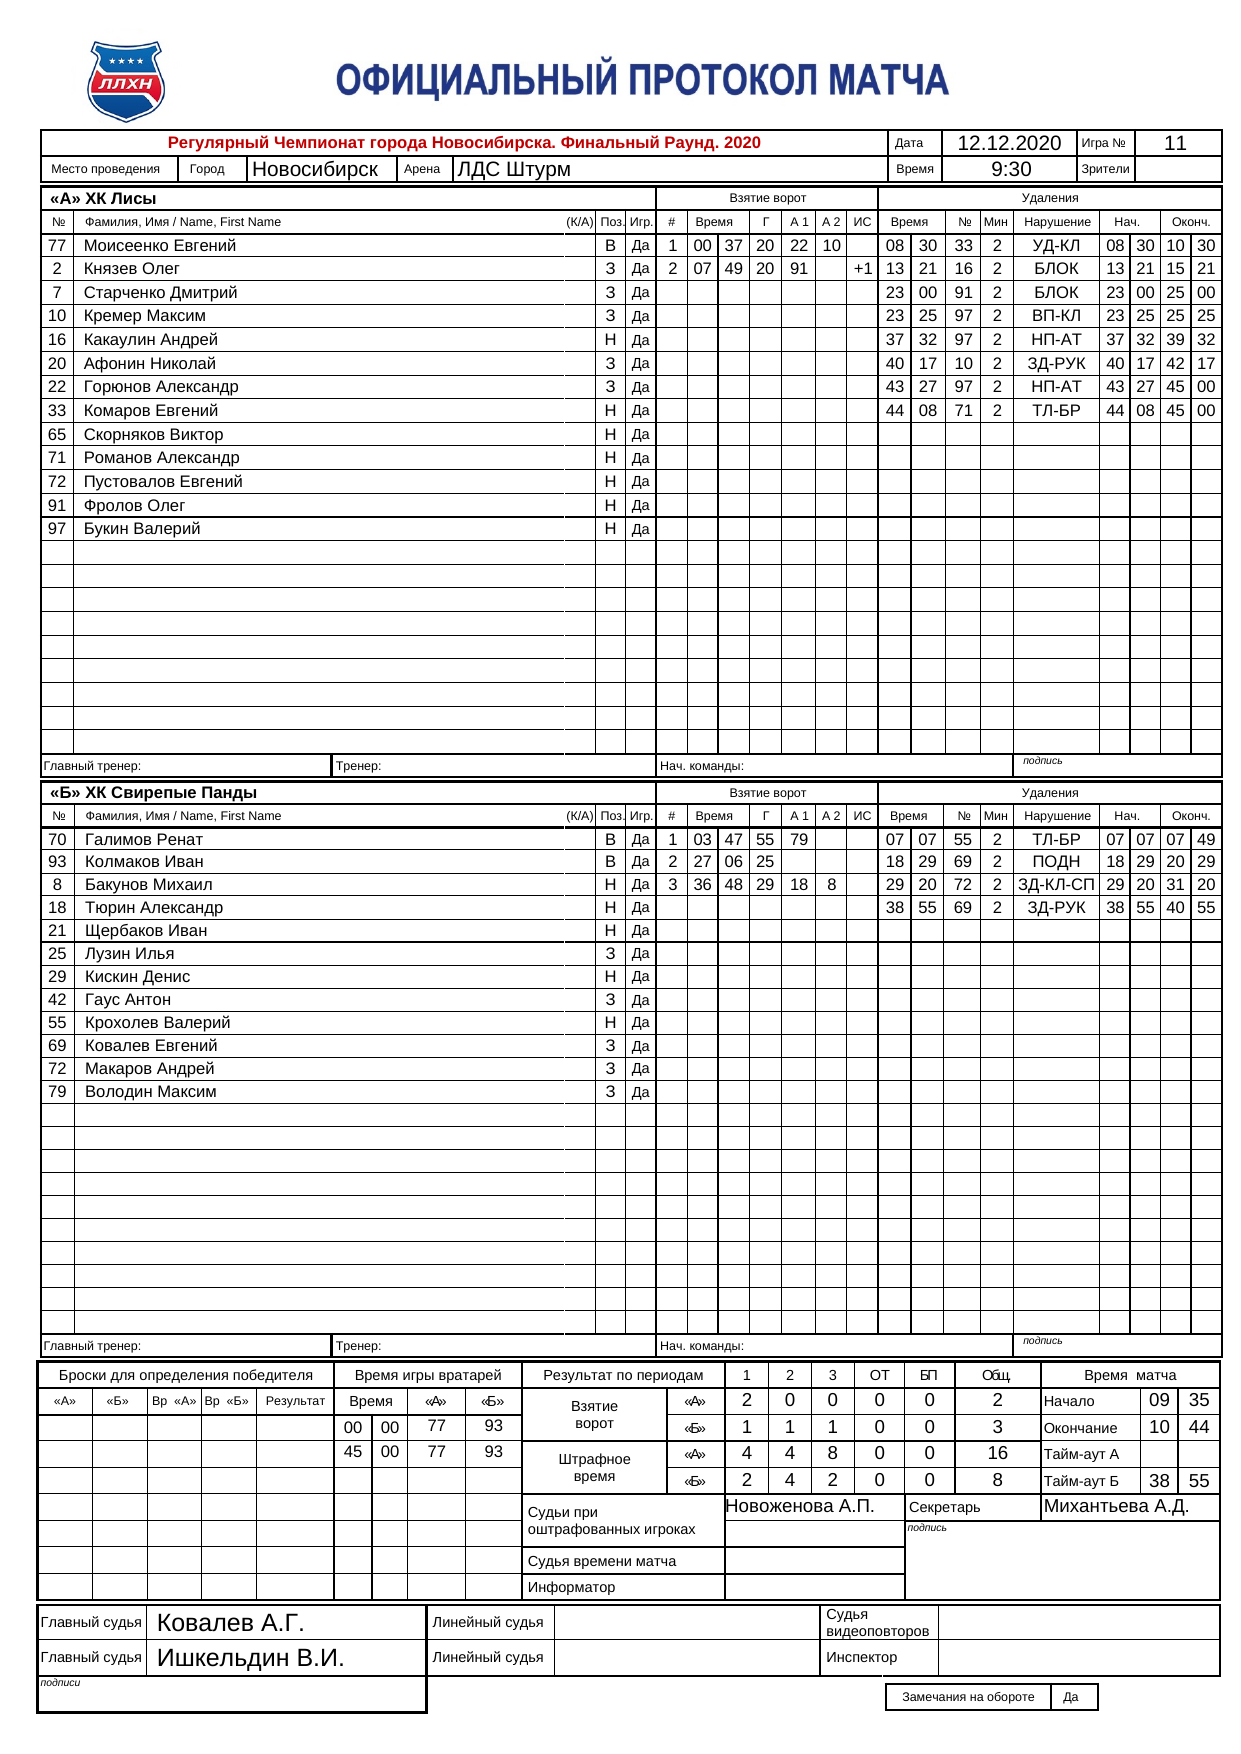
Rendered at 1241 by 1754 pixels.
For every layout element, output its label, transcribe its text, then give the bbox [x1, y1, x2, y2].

table_cell [688, 1150, 717, 1172]
table_cell ИС [847, 805, 877, 826]
table_cell [688, 1242, 717, 1264]
table_cell [782, 1196, 815, 1218]
table_cell 33 [946, 235, 980, 256]
table_cell [1014, 518, 1099, 540]
table_cell ТЛ-БР [1014, 399, 1099, 422]
table_cell 39 [1161, 328, 1190, 351]
table_cell [657, 305, 687, 327]
table_cell [1161, 1173, 1190, 1195]
table_cell [782, 1288, 815, 1310]
table_cell Игр. [626, 805, 655, 826]
table_cell [1131, 1081, 1160, 1103]
table_cell Зрители [1078, 157, 1134, 181]
table_cell А 1 [782, 211, 815, 233]
table_header Дата [889, 131, 941, 155]
table_cell 1 [726, 1415, 768, 1440]
table_cell Н [596, 920, 625, 941]
table_cell 2 [657, 257, 687, 280]
table_cell [1161, 565, 1190, 587]
table_cell [847, 730, 877, 753]
table_cell [879, 565, 910, 587]
table_cell [750, 920, 781, 941]
table_cell [657, 659, 687, 682]
table_cell Н [596, 470, 625, 493]
table_cell [1192, 1311, 1221, 1333]
table_cell З [596, 376, 625, 398]
table_cell [847, 423, 877, 445]
table_cell [1014, 588, 1099, 611]
table_cell [1161, 989, 1190, 1011]
table_cell Главный судья [39, 1640, 146, 1675]
table_cell [816, 423, 846, 445]
table_cell [1014, 707, 1099, 729]
table_cell 08 [1100, 235, 1129, 256]
table_cell [847, 1219, 877, 1241]
table_cell [1192, 659, 1221, 682]
table_cell [750, 1104, 781, 1126]
table_cell [42, 707, 73, 729]
table_cell [782, 305, 815, 327]
table_cell [596, 1219, 625, 1241]
table_cell [981, 470, 1013, 493]
table_cell 00 [373, 1416, 407, 1440]
table_cell [816, 1081, 846, 1103]
table_cell 30 [1131, 235, 1160, 256]
table_cell [816, 328, 846, 351]
table_cell [750, 281, 781, 303]
table_cell 44 [1179, 1415, 1219, 1440]
table_cell [1014, 966, 1099, 987]
table_cell [750, 541, 781, 564]
table_cell 13 [1100, 257, 1129, 280]
table_cell [847, 874, 877, 895]
table_cell [257, 1521, 333, 1546]
table_cell 77 [408, 1416, 465, 1440]
table_cell [944, 1242, 980, 1264]
table_cell 69 [42, 1035, 74, 1057]
table_cell [408, 1574, 465, 1599]
table_cell [1100, 1081, 1129, 1103]
table_cell [1192, 612, 1221, 634]
table_cell [1100, 989, 1129, 1011]
table_cell [1131, 1012, 1160, 1033]
table_cell Моисеенко Евгений [74, 235, 564, 256]
table_cell Да [626, 399, 655, 422]
table_header Игра № [1078, 131, 1134, 155]
table_cell 20 [1192, 874, 1221, 895]
table_cell [1100, 1173, 1129, 1195]
table_cell [879, 446, 910, 469]
table_cell [944, 1288, 980, 1310]
table_cell ВП-КЛ [1014, 305, 1099, 327]
table_cell 2 [981, 874, 1013, 895]
table_cell Да [626, 943, 655, 964]
table_cell [1100, 446, 1129, 469]
table_cell 72 [42, 470, 73, 493]
table_cell [657, 1311, 687, 1333]
table_cell [816, 1035, 846, 1057]
table_cell [1014, 1058, 1099, 1079]
table_cell [782, 850, 815, 872]
table_cell [750, 376, 781, 398]
table_cell [847, 1311, 877, 1333]
table_cell 2 [812, 1468, 854, 1493]
table_cell Нач. [1100, 805, 1160, 826]
table_cell [75, 1219, 564, 1241]
table_cell Поз. [596, 211, 625, 233]
table_cell [1014, 1242, 1099, 1264]
table_cell Какаулин Андрей [74, 328, 564, 351]
table_cell [202, 1441, 256, 1467]
table_cell [981, 1012, 1013, 1033]
table_cell [946, 518, 980, 540]
table_cell [981, 920, 1013, 941]
table_cell [719, 1150, 749, 1172]
table_cell 1 [657, 829, 687, 849]
table_cell 37 [879, 328, 910, 351]
table_cell [847, 235, 877, 256]
table_cell [75, 1311, 564, 1333]
table_cell 97 [946, 328, 980, 351]
table_cell 91 [946, 281, 980, 303]
table_cell [981, 565, 1013, 587]
table_cell подпись [1014, 755, 1221, 776]
table_cell [912, 541, 945, 564]
table_cell [93, 1441, 147, 1467]
table_cell [1161, 518, 1190, 540]
table_cell 2 [42, 257, 73, 280]
table_cell [1161, 1104, 1190, 1126]
table_cell 77 [408, 1441, 465, 1467]
table_cell (К/А) [565, 805, 595, 826]
table_cell [750, 1219, 781, 1241]
table_cell [750, 1265, 781, 1287]
table_cell [750, 305, 781, 327]
table_cell [688, 636, 717, 658]
table_cell [1192, 470, 1221, 493]
table_cell Время [688, 805, 749, 826]
table_cell [688, 659, 717, 682]
table_cell [335, 1547, 371, 1573]
table_cell 9:30 [943, 157, 1076, 181]
table_cell 43 [1100, 376, 1129, 398]
table_cell [726, 1521, 904, 1546]
table_cell [719, 683, 749, 706]
table_cell [750, 730, 781, 753]
table_cell [1131, 1127, 1160, 1149]
table_cell [626, 1265, 655, 1287]
table_cell [75, 1242, 564, 1264]
table_cell [565, 352, 595, 374]
table_cell Фамилия, Имя / Name, First Name [75, 805, 565, 826]
table_cell 16 [956, 1442, 1040, 1467]
table_cell [657, 565, 687, 587]
table_cell [257, 1547, 333, 1573]
table_cell 2 [981, 235, 1013, 256]
table_cell [912, 1035, 943, 1057]
table_cell Да [626, 1035, 655, 1057]
table_cell [202, 1468, 256, 1493]
table_cell 0 [855, 1389, 904, 1413]
table_cell [565, 1104, 595, 1126]
table_cell 36 [688, 874, 717, 895]
table_cell [912, 1219, 943, 1241]
table_cell [879, 659, 910, 682]
table_cell Да [626, 328, 655, 351]
table_cell [912, 1196, 943, 1218]
table_cell [847, 1081, 877, 1103]
table_cell Время [879, 211, 945, 233]
table_cell [816, 588, 846, 611]
table_cell Да [626, 352, 655, 374]
table_header 2 [769, 1363, 811, 1387]
table_cell [657, 399, 687, 422]
table_cell Новоженова А.П. [726, 1495, 904, 1520]
table_cell [657, 1288, 687, 1310]
table_cell [1161, 943, 1190, 964]
table_cell «Б» [93, 1389, 147, 1413]
table_cell [688, 1127, 717, 1149]
table_cell 55 [42, 1012, 74, 1033]
table_cell 79 [42, 1081, 74, 1103]
table_cell [657, 1035, 687, 1057]
table_cell [782, 896, 815, 918]
table_cell [1192, 1012, 1221, 1033]
table_cell Да [626, 423, 655, 445]
table_cell [565, 612, 595, 634]
table_cell 91 [782, 257, 815, 280]
table_cell Романов Александр [74, 446, 564, 469]
table_cell # [657, 805, 687, 826]
table_cell [912, 565, 945, 587]
table_cell [847, 518, 877, 540]
table_cell Оконч. [1161, 805, 1221, 826]
table_cell [1014, 989, 1099, 1011]
table_cell [816, 281, 846, 303]
table_cell [148, 1521, 201, 1546]
table_cell Г [750, 805, 781, 826]
table_cell 65 [42, 423, 73, 445]
table_cell [782, 1311, 815, 1333]
table_cell 32 [1131, 328, 1160, 351]
table_cell 2 [956, 1389, 1040, 1413]
table_cell 2 [981, 399, 1013, 422]
table_cell А 2 [816, 211, 846, 233]
table_cell [719, 1265, 749, 1287]
table_cell [1100, 588, 1129, 611]
table_cell 18 [42, 896, 74, 918]
table_cell [1100, 730, 1129, 753]
table_cell [1161, 1219, 1190, 1241]
table_cell 08 [912, 399, 945, 422]
table_cell [912, 518, 945, 540]
table_cell [816, 257, 846, 280]
table_cell [816, 1242, 846, 1264]
table_cell [1014, 1012, 1099, 1033]
table_cell [750, 470, 781, 493]
table_cell Линейный судья [428, 1606, 554, 1639]
table_cell Тренер: [333, 755, 655, 776]
table_cell Ковалев Евгений [75, 1035, 564, 1057]
table_cell В [596, 235, 625, 256]
table_cell [1136, 157, 1221, 181]
table_cell 8 [956, 1468, 1040, 1493]
table_cell [981, 989, 1013, 1011]
table_cell 49 [719, 257, 749, 280]
table_cell [1014, 494, 1099, 516]
table_cell [657, 683, 687, 706]
table_cell [565, 896, 595, 918]
table_cell 18 [782, 874, 815, 895]
table_cell [373, 1468, 407, 1493]
table_cell [944, 989, 980, 1011]
table_cell [1100, 612, 1129, 634]
table_header Да [1052, 1685, 1097, 1709]
table_cell Н [596, 446, 625, 469]
table_cell [981, 612, 1013, 634]
table_cell [1161, 1127, 1190, 1149]
table_cell 29 [912, 850, 943, 872]
table_cell [981, 730, 1013, 753]
table_cell [626, 1311, 655, 1333]
table_cell 21 [1131, 257, 1160, 280]
table_cell [816, 494, 846, 516]
table_cell [688, 352, 717, 374]
table_cell Судья видеоповторов [821, 1606, 938, 1639]
table_cell [944, 1196, 980, 1218]
table_cell [944, 1012, 980, 1033]
table_cell [202, 1574, 256, 1599]
table_cell [782, 989, 815, 1011]
table_cell [626, 707, 655, 729]
table_cell 00 [1192, 281, 1221, 303]
table_cell [879, 636, 910, 658]
table_cell 00 [912, 281, 945, 303]
table_cell [946, 707, 980, 729]
table_cell [1161, 1196, 1190, 1218]
table_cell [688, 1173, 717, 1195]
table_cell [257, 1441, 333, 1467]
table_cell [1100, 920, 1129, 941]
table_cell [719, 612, 749, 634]
table_cell [719, 305, 749, 327]
table_cell [1100, 659, 1129, 682]
table_cell Время [879, 805, 943, 826]
table_cell [719, 565, 749, 587]
table_cell [626, 588, 655, 611]
table_cell 32 [1192, 328, 1221, 351]
table_cell [657, 541, 687, 564]
table_cell [782, 1242, 815, 1264]
table_cell [847, 659, 877, 682]
table_cell Главный тренер: [42, 1335, 330, 1356]
table_cell 17 [1192, 352, 1221, 374]
table_cell [719, 1173, 749, 1195]
table_cell [42, 1219, 74, 1241]
table_cell [1192, 1265, 1221, 1287]
table_cell [1192, 1196, 1221, 1218]
table_cell [782, 636, 815, 658]
table_cell [750, 612, 781, 634]
table_cell [596, 730, 625, 753]
table_cell Князев Олег [74, 257, 564, 280]
table_cell 8 [812, 1442, 854, 1467]
table_cell [981, 943, 1013, 964]
table_cell [148, 1416, 201, 1440]
table_cell [148, 1494, 201, 1520]
table_cell [1100, 1219, 1129, 1241]
table_cell Инспектор [821, 1640, 938, 1675]
table_cell [42, 612, 73, 634]
table_cell 40 [1100, 352, 1129, 374]
table_cell [750, 1058, 781, 1079]
table_cell [1131, 1196, 1160, 1218]
table_cell (К/А) [565, 211, 595, 233]
table_cell 21 [912, 257, 945, 280]
table_cell Ишкельдин В.И. [147, 1640, 425, 1675]
table_cell [657, 328, 687, 351]
table_cell 38 [879, 896, 910, 918]
table_cell 00 [335, 1416, 371, 1440]
table_cell Фамилия, Имя / Name, First Name [74, 211, 565, 233]
table_cell [847, 850, 877, 872]
table_cell 55 [1192, 896, 1221, 918]
table_cell [912, 1288, 943, 1310]
table_cell [688, 943, 717, 964]
table_cell [596, 1104, 625, 1126]
table_cell [750, 1081, 781, 1103]
table_cell [816, 966, 846, 987]
table_cell ЗД-РУК [1014, 896, 1099, 918]
table_cell 2 [981, 352, 1013, 374]
table_cell 4 [769, 1468, 811, 1493]
table_cell [626, 612, 655, 634]
table_cell 21 [1192, 257, 1221, 280]
table_header 11 [1136, 131, 1221, 155]
table_cell [74, 636, 564, 658]
table_cell [657, 494, 687, 516]
table_cell [750, 1012, 781, 1033]
table_cell [944, 1150, 980, 1172]
table_cell [1014, 470, 1099, 493]
table_cell 23 [879, 281, 910, 303]
table_cell [847, 399, 877, 422]
table_cell 25 [42, 943, 74, 964]
table_cell [335, 1468, 371, 1493]
table_cell ТЛ-БР [1014, 829, 1099, 849]
table_cell Да [626, 829, 655, 849]
table_cell [981, 1081, 1013, 1103]
table_cell [42, 541, 73, 564]
table_cell [847, 352, 877, 374]
table_cell [688, 1196, 717, 1218]
table_cell [719, 636, 749, 658]
table_cell [626, 1173, 655, 1195]
table_cell ЛДС Штурм [454, 157, 887, 181]
table_cell 2 [981, 281, 1013, 303]
table_cell [626, 541, 655, 564]
table_cell [1014, 636, 1099, 658]
table_cell 07 [879, 829, 910, 849]
table_cell [39, 1441, 92, 1467]
table_cell 72 [42, 1058, 74, 1079]
table_cell [879, 683, 910, 706]
table_cell Место проведения [42, 157, 177, 181]
table_cell [879, 1288, 910, 1310]
table_cell [1192, 588, 1221, 611]
table_cell [565, 565, 595, 587]
table_cell Крохолев Валерий [75, 1012, 564, 1033]
table_cell 10 [1161, 235, 1190, 256]
table_cell [879, 1196, 910, 1218]
table_cell [1161, 683, 1190, 706]
table_cell подпись [1014, 1335, 1221, 1356]
table_cell [912, 446, 945, 469]
table_cell [565, 1288, 595, 1310]
table_cell [912, 943, 943, 964]
table_cell 0 [812, 1389, 854, 1413]
table_cell [912, 1311, 943, 1333]
table_cell [1161, 1242, 1190, 1264]
table_cell Н [596, 896, 625, 918]
table_cell [75, 1173, 564, 1195]
table_cell [912, 636, 945, 658]
table_cell [1161, 920, 1190, 941]
table_cell [1131, 730, 1160, 753]
table_cell [565, 446, 595, 469]
table_cell [565, 1058, 595, 1079]
table_cell [565, 423, 595, 445]
table_cell [750, 1196, 781, 1218]
table_cell [688, 423, 717, 445]
table_cell [373, 1574, 407, 1599]
table_cell [1100, 1058, 1129, 1079]
table_cell Да [626, 494, 655, 516]
table_cell [1014, 446, 1099, 469]
table_cell [1192, 1173, 1221, 1195]
table_cell [74, 659, 564, 682]
table_cell Да [626, 235, 655, 256]
table_cell [719, 1196, 749, 1218]
table_cell [944, 920, 980, 941]
table_cell 45 [335, 1441, 371, 1467]
table_cell [816, 446, 846, 469]
table_cell 0 [769, 1389, 811, 1413]
table_cell 16 [946, 257, 980, 280]
table_cell Да [626, 920, 655, 941]
table_cell [847, 328, 877, 351]
table_cell [1131, 612, 1160, 634]
table_cell [847, 920, 877, 941]
table_cell [719, 1081, 749, 1103]
table_cell [1100, 423, 1129, 445]
table_cell 1 [812, 1415, 854, 1440]
table_cell [1100, 966, 1129, 987]
table_cell [688, 328, 717, 351]
table_cell [466, 1574, 521, 1599]
table_cell [944, 1035, 980, 1057]
table_cell [816, 730, 846, 753]
table_cell [750, 1150, 781, 1172]
table_header 1 [726, 1363, 768, 1387]
table_cell [688, 1081, 717, 1103]
table_header Взятие ворот [657, 783, 877, 803]
table_cell [42, 1311, 74, 1333]
table_header 3 [812, 1363, 854, 1387]
table_cell [657, 1173, 687, 1195]
table_cell 97 [946, 305, 980, 327]
table_cell [1131, 541, 1160, 564]
table_cell 2 [981, 257, 1013, 280]
table_cell [626, 730, 655, 753]
table_cell [981, 1265, 1013, 1287]
table_cell [782, 943, 815, 964]
table_cell Н [596, 494, 625, 516]
table_cell [719, 1311, 749, 1333]
table_cell 20 [750, 235, 781, 256]
table_cell [257, 1574, 333, 1599]
table_cell 72 [944, 874, 980, 895]
table_cell В [596, 850, 625, 872]
table_cell [1131, 659, 1160, 682]
table_cell 20 [750, 257, 781, 280]
table_cell [750, 399, 781, 422]
table_cell Вр «А» [148, 1389, 201, 1413]
table_cell [719, 1012, 749, 1033]
table_cell Да [626, 257, 655, 280]
table_cell [657, 1058, 687, 1079]
table_cell Время [335, 1389, 407, 1413]
table_cell Афонин Николай [74, 352, 564, 374]
table_cell [939, 1606, 1219, 1639]
table_cell [565, 829, 595, 849]
table_cell [1014, 612, 1099, 634]
table_cell [1192, 920, 1221, 941]
table_cell [847, 1288, 877, 1310]
table_cell 17 [912, 352, 945, 374]
table_cell [565, 257, 595, 280]
table_cell Да [626, 874, 655, 895]
table_cell [847, 896, 877, 918]
table_cell [565, 1173, 595, 1195]
table_cell [981, 1288, 1013, 1310]
table_cell Н [596, 328, 625, 351]
table_cell 48 [719, 874, 749, 895]
table_cell 69 [944, 896, 980, 918]
table_cell [782, 399, 815, 422]
table_cell 45 [1161, 376, 1190, 398]
table_cell [879, 920, 910, 941]
table_cell [816, 565, 846, 587]
table_cell [879, 518, 910, 540]
table_cell 03 [688, 829, 717, 849]
table_cell № [42, 805, 74, 826]
table_cell [750, 423, 781, 445]
table_cell А 1 [782, 805, 815, 826]
table_cell Мин [981, 805, 1013, 826]
table_cell 7 [42, 281, 73, 303]
table_cell [782, 659, 815, 682]
table_cell 0 [905, 1389, 954, 1413]
table_cell [1099, 1682, 1220, 1711]
table_cell [719, 659, 749, 682]
table_cell [1014, 423, 1099, 445]
table_cell [981, 1150, 1013, 1172]
table_cell [719, 989, 749, 1011]
table_cell [847, 281, 877, 303]
table_cell [912, 659, 945, 682]
table_cell [879, 989, 910, 1011]
table_cell [596, 1127, 625, 1149]
table_cell [847, 1196, 877, 1218]
table_cell [1131, 1311, 1160, 1333]
table_cell [1161, 1035, 1190, 1057]
table_cell 00 [1192, 376, 1221, 398]
table_cell [879, 494, 910, 516]
table_cell 70 [42, 829, 74, 849]
table_cell А 2 [816, 805, 846, 826]
table_cell [816, 399, 846, 422]
table_cell [946, 446, 980, 469]
table_cell 25 [1161, 305, 1190, 327]
table_cell [782, 565, 815, 587]
table_cell 25 [750, 850, 781, 872]
table_cell 2 [657, 850, 687, 872]
table_cell [879, 1104, 910, 1126]
table_cell [782, 1265, 815, 1287]
table_cell НП-АТ [1014, 328, 1099, 351]
table_cell [74, 612, 564, 634]
table_cell [1100, 470, 1129, 493]
table_cell [42, 636, 73, 658]
table_cell [782, 683, 815, 706]
table_cell Время [889, 157, 941, 181]
table_header Удаления [879, 188, 1221, 209]
table_cell [74, 588, 564, 611]
table_cell [782, 966, 815, 987]
table_cell [1014, 541, 1099, 564]
table_cell [879, 1081, 910, 1103]
table_cell 77 [42, 235, 73, 256]
table_cell [816, 1104, 846, 1126]
table_cell [782, 1035, 815, 1057]
table_cell [879, 1242, 910, 1264]
table_cell [202, 1494, 256, 1520]
table_cell [912, 1242, 943, 1264]
table_cell 32 [912, 328, 945, 351]
table_cell [946, 423, 980, 445]
table_header Удаления [879, 783, 1221, 803]
table_cell [1192, 707, 1221, 729]
table_cell [688, 494, 717, 516]
table_cell 29 [42, 966, 74, 987]
table_cell [74, 683, 564, 706]
table_cell [1161, 1288, 1190, 1310]
table_cell З [596, 281, 625, 303]
table_cell 10 [1141, 1415, 1177, 1440]
table_cell [1161, 588, 1190, 611]
table_cell [688, 1311, 717, 1333]
table_cell [782, 376, 815, 398]
table_cell ПОДН [1014, 850, 1099, 872]
table_cell З [596, 1081, 625, 1103]
table_cell [1100, 518, 1129, 540]
table_cell [847, 1058, 877, 1079]
table_cell [688, 1012, 717, 1033]
table_cell [847, 588, 877, 611]
table_cell [816, 1058, 846, 1079]
table_cell № [946, 211, 980, 233]
table_cell [1192, 730, 1221, 753]
table_cell [466, 1521, 521, 1546]
table_cell [148, 1468, 201, 1493]
table_cell [1014, 1104, 1099, 1126]
table_cell [257, 1416, 333, 1440]
table_cell 55 [750, 829, 781, 849]
table_cell Горюнов Александр [74, 376, 564, 398]
table_cell [1161, 446, 1190, 469]
table_cell Нарушение [1014, 805, 1099, 826]
table_cell [596, 1196, 625, 1218]
table_cell [1100, 1104, 1129, 1126]
table_cell [782, 1219, 815, 1241]
table_cell [565, 470, 595, 493]
table_cell 25 [1192, 305, 1221, 327]
table_cell [847, 376, 877, 398]
table_cell [1100, 1265, 1129, 1287]
table_cell [688, 518, 717, 540]
table_cell [1192, 1104, 1221, 1126]
table_cell Секретарь [906, 1495, 1040, 1520]
table_cell [719, 966, 749, 987]
table_cell [75, 1288, 564, 1310]
table_cell [782, 541, 815, 564]
table_cell [657, 1150, 687, 1172]
table_cell [1161, 1150, 1190, 1172]
table_cell [688, 541, 717, 564]
table_cell 45 [1161, 399, 1190, 422]
table_cell [39, 1574, 92, 1599]
table_cell [750, 636, 781, 658]
table_cell [596, 588, 625, 611]
table_cell [912, 1104, 943, 1126]
table_cell Вр «Б» [202, 1389, 256, 1413]
table_cell 1 [769, 1415, 811, 1440]
table_cell [565, 943, 595, 964]
table_cell [816, 1196, 846, 1218]
table_cell Да [626, 896, 655, 918]
table_cell 37 [1100, 328, 1129, 351]
table_cell [981, 659, 1013, 682]
table_cell [847, 636, 877, 658]
table_cell «А» [668, 1389, 724, 1413]
table_cell [1014, 1081, 1099, 1103]
table_cell Штрафное время [523, 1442, 666, 1493]
table_cell [1131, 1035, 1160, 1057]
table_cell [782, 1173, 815, 1195]
table_cell 25 [1161, 281, 1190, 303]
table_cell [39, 1547, 92, 1573]
table_cell [816, 1288, 846, 1310]
table_cell [257, 1468, 333, 1493]
table_cell [912, 588, 945, 611]
table_cell [719, 541, 749, 564]
table_cell [657, 518, 687, 540]
table_cell [816, 1219, 846, 1241]
table_cell [1161, 966, 1190, 987]
table_header «А» ХК Лисы [42, 188, 655, 209]
table_cell [75, 1265, 564, 1287]
table_cell [75, 1196, 564, 1218]
table_cell [879, 1035, 910, 1057]
table_cell [1161, 1058, 1190, 1079]
table_cell 20 [1161, 850, 1190, 872]
table_cell [1192, 518, 1221, 540]
table_cell 79 [782, 829, 815, 849]
table_cell 2 [981, 328, 1013, 351]
table_cell [1014, 1265, 1099, 1287]
table_cell 97 [946, 376, 980, 398]
table_cell Окончание [1042, 1415, 1140, 1440]
table_cell 47 [719, 829, 749, 849]
table_cell [847, 829, 877, 849]
table_cell [719, 1127, 749, 1149]
table_cell [944, 1127, 980, 1149]
table_cell [657, 966, 687, 987]
table_cell [565, 1265, 595, 1287]
table_cell [981, 518, 1013, 540]
table_cell Судья времени матча [523, 1548, 724, 1573]
table_cell 23 [1100, 281, 1129, 303]
table_cell 07 [912, 829, 943, 849]
table_cell [912, 470, 945, 493]
table_cell [847, 541, 877, 564]
table_cell 3 [657, 874, 687, 895]
table_cell Тайм-аут А [1042, 1441, 1140, 1467]
table_cell Да [626, 518, 655, 540]
table_cell [750, 1242, 781, 1264]
table_cell [688, 588, 717, 611]
table_cell 44 [879, 399, 910, 422]
table_cell [1192, 1058, 1221, 1079]
table_cell Макаров Андрей [75, 1058, 564, 1079]
table_cell [879, 1058, 910, 1079]
table_cell # [657, 211, 687, 233]
table_header Результат по периодам [523, 1363, 724, 1387]
table_cell Начало [1042, 1389, 1140, 1413]
table_cell [1100, 1035, 1129, 1057]
table_cell [408, 1521, 465, 1546]
table_cell Главный тренер: [42, 755, 330, 776]
table_cell 22 [42, 376, 73, 398]
table_cell 93 [466, 1441, 521, 1467]
table_cell [1192, 1288, 1221, 1310]
table_cell [42, 1127, 74, 1149]
table_cell [657, 1127, 687, 1149]
table_cell Кремер Максим [74, 305, 564, 327]
table_cell Лузин Илья [75, 943, 564, 964]
table_cell [596, 636, 625, 658]
table_cell 91 [42, 494, 73, 516]
table_cell [1014, 659, 1099, 682]
table_cell [879, 966, 910, 987]
table_cell 2 [981, 829, 1013, 849]
table_cell [750, 494, 781, 516]
table_cell [75, 1150, 564, 1172]
table_cell [565, 636, 595, 658]
table_cell 09 [1141, 1389, 1177, 1413]
table_cell [1100, 541, 1129, 564]
table_cell «А» [39, 1389, 92, 1413]
table_cell [1100, 565, 1129, 587]
table_cell [847, 1104, 877, 1126]
table_cell [688, 1265, 717, 1287]
table_cell 40 [1161, 896, 1190, 918]
table_cell [719, 352, 749, 374]
table_cell [946, 565, 980, 587]
table_cell [657, 730, 687, 753]
table_cell [39, 1416, 92, 1440]
table_cell [565, 683, 595, 706]
table_cell [912, 612, 945, 634]
table_cell [1131, 943, 1160, 964]
table_cell [719, 376, 749, 398]
table_cell [946, 636, 980, 658]
table_cell [1100, 1242, 1129, 1264]
table_cell [816, 989, 846, 1011]
table_cell [1161, 612, 1190, 634]
table_cell 00 [1131, 281, 1160, 303]
table_cell З [596, 352, 625, 374]
table_cell Тайм-аут Б [1042, 1468, 1140, 1493]
table_cell [1131, 636, 1160, 658]
table_cell [912, 1012, 943, 1033]
table_cell [596, 541, 625, 564]
table_cell [1192, 565, 1221, 587]
table_cell [782, 1058, 815, 1079]
table_cell [1192, 1035, 1221, 1057]
table_cell Щербаков Иван [75, 920, 564, 941]
table_cell [657, 1265, 687, 1287]
table_cell [335, 1521, 371, 1546]
table_cell [912, 989, 943, 1011]
table_cell 0 [855, 1442, 904, 1467]
table_cell [782, 518, 815, 540]
table_cell [1131, 1219, 1160, 1241]
table_cell [946, 588, 980, 611]
table_cell Результат [257, 1389, 333, 1413]
table_cell [879, 1311, 910, 1333]
table_cell [596, 612, 625, 634]
table_cell [1131, 588, 1160, 611]
table_cell [1161, 541, 1190, 564]
table_cell [373, 1521, 407, 1546]
table_header Время игры вратарей [335, 1363, 521, 1387]
table_cell [750, 1311, 781, 1333]
table_cell [879, 730, 910, 753]
table_cell [148, 1574, 201, 1599]
table_cell [1192, 636, 1221, 658]
table_cell 25 [912, 305, 945, 327]
table_cell 10 [42, 305, 73, 327]
table_cell +1 [847, 257, 877, 280]
table_cell [657, 1081, 687, 1103]
table_cell [1014, 730, 1099, 753]
table_cell [981, 1219, 1013, 1241]
table_cell [1161, 423, 1190, 445]
table_cell В [596, 829, 625, 849]
table_header «Б» ХК Свирепые Панды [42, 783, 655, 803]
table_cell [782, 920, 815, 941]
table_cell [1192, 423, 1221, 445]
table_cell 3 [956, 1415, 1040, 1440]
table_cell [1100, 636, 1129, 658]
table_cell [946, 730, 980, 753]
table_cell [1131, 920, 1160, 941]
table_cell 33 [42, 399, 73, 422]
table_cell [565, 399, 595, 422]
table_cell [688, 399, 717, 422]
table_cell [1014, 1311, 1099, 1333]
table_cell [657, 446, 687, 469]
table_cell [1014, 565, 1099, 587]
table_cell [782, 1127, 815, 1149]
table_cell [879, 1219, 910, 1241]
table_cell Взятие ворот [523, 1389, 666, 1440]
table_cell [688, 683, 717, 706]
table_cell [847, 1127, 877, 1149]
table_cell [1131, 1242, 1160, 1264]
table_cell [750, 683, 781, 706]
table_cell [981, 636, 1013, 658]
table_cell [1014, 943, 1099, 964]
table_cell [565, 1012, 595, 1033]
table_cell 1 [657, 235, 687, 256]
table_cell Да [626, 850, 655, 872]
table_cell Мин [981, 211, 1013, 233]
table_cell [719, 943, 749, 964]
table_cell Да [626, 376, 655, 398]
table_cell [202, 1416, 256, 1440]
table_cell «А» [668, 1442, 724, 1467]
table_cell 55 [912, 896, 943, 918]
table_cell [1131, 423, 1160, 445]
table_cell [782, 1012, 815, 1033]
table_cell [555, 1606, 819, 1639]
table_cell [657, 1104, 687, 1126]
table_cell [565, 920, 595, 941]
table_cell [688, 446, 717, 469]
table_cell [719, 446, 749, 469]
table_cell Старченко Дмитрий [74, 281, 564, 303]
table_header БП [905, 1363, 954, 1387]
table_cell [939, 1640, 1219, 1675]
table_cell [93, 1494, 147, 1520]
table_cell 2 [981, 305, 1013, 327]
table_cell [1100, 494, 1129, 516]
table_cell [816, 1127, 846, 1149]
table_cell [74, 730, 564, 753]
table_cell Новосибирск [248, 157, 396, 181]
table_cell [42, 588, 73, 611]
table_cell 25 [1131, 305, 1160, 327]
table_cell [879, 707, 910, 729]
table_cell [1014, 1219, 1099, 1241]
table_cell [1161, 707, 1190, 729]
table_cell [1100, 683, 1129, 706]
table_cell 17 [1131, 352, 1160, 374]
table_cell 08 [1131, 399, 1160, 422]
table_cell [879, 423, 910, 445]
table_cell [879, 943, 910, 964]
table_cell [726, 1548, 904, 1573]
table_cell [879, 588, 910, 611]
table_cell [912, 920, 943, 941]
table_cell 0 [855, 1415, 904, 1440]
table_cell Бакунов Михаил [75, 874, 564, 895]
table_cell 00 [1192, 399, 1221, 422]
table_cell [1131, 1288, 1160, 1310]
table_cell Нарушение [1014, 211, 1099, 233]
table_cell [719, 1058, 749, 1079]
table_cell 0 [855, 1468, 904, 1493]
table_cell Да [626, 305, 655, 327]
table_cell [202, 1521, 256, 1546]
table_cell [688, 966, 717, 987]
table_cell [912, 1265, 943, 1287]
table_cell [565, 1127, 595, 1149]
table_cell 15 [1161, 257, 1190, 280]
table_cell Ковалев А.Г. [147, 1606, 425, 1639]
table_cell Судьи при оштрафованных игроках [523, 1495, 724, 1546]
table_cell [981, 1196, 1013, 1218]
table_cell З [596, 1035, 625, 1057]
table_header Броски для определения победителя [39, 1363, 333, 1387]
table_cell [816, 518, 846, 540]
table_cell [946, 494, 980, 516]
table_cell 30 [912, 235, 945, 256]
table_cell [626, 1288, 655, 1310]
table_cell [596, 1311, 625, 1333]
table_cell [688, 1035, 717, 1057]
table_cell [626, 1127, 655, 1149]
table_cell 13 [879, 257, 910, 280]
table_cell [688, 1219, 717, 1241]
table_cell [750, 518, 781, 540]
table_cell [719, 518, 749, 540]
table_cell Пустовалов Евгений [74, 470, 564, 493]
table_cell [1131, 565, 1160, 587]
table_cell БЛОК [1014, 257, 1099, 280]
table_cell [981, 1311, 1013, 1333]
table_cell 08 [879, 235, 910, 256]
table_cell [1131, 1150, 1160, 1172]
table_cell 10 [816, 235, 846, 256]
table_cell [847, 494, 877, 516]
table_cell [1131, 1265, 1160, 1287]
table_cell [1192, 494, 1221, 516]
table_cell 00 [373, 1441, 407, 1467]
table_cell [719, 423, 749, 445]
table_cell [335, 1494, 371, 1520]
table_cell «Б» [668, 1468, 724, 1493]
table_cell 22 [782, 235, 815, 256]
table_cell 0 [905, 1442, 954, 1467]
table_cell [816, 707, 846, 729]
table_cell [657, 1012, 687, 1033]
table_cell [981, 1035, 1013, 1057]
table_cell [565, 235, 595, 256]
table_cell [816, 829, 846, 849]
table_cell 2 [726, 1468, 768, 1493]
table_cell Да [626, 966, 655, 987]
table_cell [1100, 943, 1129, 964]
table_cell Да [626, 1081, 655, 1103]
table_cell Михантьева А.Д. [1042, 1495, 1219, 1520]
table_cell 07 [688, 257, 717, 280]
table_cell [1131, 707, 1160, 729]
table_cell [75, 1127, 564, 1149]
table_cell [657, 920, 687, 941]
table_cell [750, 1127, 781, 1149]
table_cell [565, 989, 595, 1011]
table_cell Гаус Антон [75, 989, 564, 1011]
table_cell [750, 352, 781, 374]
table_cell [750, 446, 781, 469]
table_cell [1192, 966, 1221, 987]
table_cell [719, 1035, 749, 1057]
table_cell [782, 328, 815, 351]
table_cell [335, 1574, 371, 1599]
table_cell [847, 1150, 877, 1172]
table_cell [816, 352, 846, 374]
table_cell УД-КЛ [1014, 235, 1099, 256]
table_cell [981, 1058, 1013, 1079]
table_cell Да [626, 281, 655, 303]
table_cell [1192, 541, 1221, 564]
table_cell [596, 1150, 625, 1172]
table_cell 27 [912, 376, 945, 398]
table_cell [981, 1127, 1013, 1149]
table_cell [981, 1104, 1013, 1126]
table_cell [912, 1150, 943, 1172]
table_cell [782, 1081, 815, 1103]
table_cell [944, 1058, 980, 1079]
table_cell [1179, 1441, 1219, 1467]
table_cell [981, 446, 1013, 469]
table_cell [847, 989, 877, 1011]
table_cell [148, 1547, 201, 1573]
table_cell [657, 612, 687, 634]
table_cell [657, 352, 687, 374]
table_cell [75, 1104, 564, 1126]
table_cell [626, 1150, 655, 1172]
table_cell [912, 683, 945, 706]
table_cell [42, 1288, 74, 1310]
table_cell [565, 1196, 595, 1218]
table_cell [1161, 1311, 1190, 1333]
table_cell [257, 1494, 333, 1520]
table_header 12.12.2020 [943, 131, 1076, 155]
table_cell [782, 1150, 815, 1172]
table_cell № [944, 805, 980, 826]
table_header Взятие ворот [657, 188, 877, 209]
table_cell [1161, 730, 1190, 753]
table_cell [816, 1150, 846, 1172]
table_cell [1131, 966, 1160, 987]
table_cell 27 [1131, 376, 1160, 398]
table_cell [596, 683, 625, 706]
table_cell Да [626, 446, 655, 469]
table_cell [1014, 683, 1099, 706]
table_cell [912, 494, 945, 516]
table_cell [565, 1219, 595, 1241]
table_cell Город [179, 157, 246, 181]
table_cell [750, 943, 781, 964]
table_cell [944, 1265, 980, 1287]
table_cell [1131, 494, 1160, 516]
table_cell [657, 588, 687, 611]
table_cell [688, 305, 717, 327]
table_cell Н [596, 399, 625, 422]
table_cell [782, 730, 815, 753]
table_cell 43 [879, 376, 910, 398]
table_cell 00 [688, 235, 717, 256]
table_cell Колмаков Иван [75, 850, 564, 872]
table_cell [944, 1173, 980, 1195]
table_cell Да [626, 470, 655, 493]
table_cell [565, 494, 595, 516]
table_cell [596, 1173, 625, 1195]
table_cell [657, 1196, 687, 1218]
table_cell [596, 1242, 625, 1264]
table_cell [74, 541, 564, 564]
table_cell 8 [42, 874, 74, 895]
table_cell 0 [905, 1468, 954, 1493]
table_cell [847, 305, 877, 327]
table_cell [565, 1150, 595, 1172]
table_cell [1161, 1265, 1190, 1287]
table_cell [719, 730, 749, 753]
table_cell [1100, 1012, 1129, 1033]
table_cell [912, 1058, 943, 1079]
table_cell 93 [466, 1416, 521, 1440]
table_cell [1161, 470, 1190, 493]
table_cell ИС [847, 211, 877, 233]
table_cell [565, 1311, 595, 1333]
table_cell Да [626, 1058, 655, 1079]
table_cell [688, 470, 717, 493]
table_cell [657, 281, 687, 303]
table_cell [981, 966, 1013, 987]
table_cell [657, 943, 687, 964]
table_cell [688, 730, 717, 753]
table_cell [750, 588, 781, 611]
table_cell [719, 1219, 749, 1241]
table_cell [750, 1288, 781, 1310]
table_cell Н [596, 423, 625, 445]
table_cell 29 [750, 874, 781, 895]
table_cell [847, 966, 877, 987]
table_cell Да [626, 1012, 655, 1033]
table_cell [847, 470, 877, 493]
table_cell [1192, 1127, 1221, 1149]
table_cell [565, 1081, 595, 1103]
table_cell [879, 1150, 910, 1172]
table_cell З [596, 1058, 625, 1079]
table_cell 20 [42, 352, 73, 374]
table_cell подпись [906, 1522, 1219, 1599]
table_cell Г [750, 211, 781, 233]
table_cell Игр. [626, 211, 655, 233]
table_cell [946, 612, 980, 634]
table_cell [42, 1150, 74, 1172]
table_cell [626, 1196, 655, 1218]
table_cell [946, 659, 980, 682]
table_cell [816, 1265, 846, 1287]
table_cell [565, 874, 595, 895]
table_cell 97 [42, 518, 73, 540]
table_cell [1192, 989, 1221, 1011]
table_cell [565, 1242, 595, 1264]
table_cell Арена [398, 157, 452, 181]
table_cell [719, 588, 749, 611]
table_cell [912, 1173, 943, 1195]
table_cell 49 [1192, 829, 1221, 849]
table_cell [912, 1081, 943, 1103]
table_cell [657, 423, 687, 445]
table_cell [42, 1104, 74, 1126]
table_cell [1014, 1150, 1099, 1172]
table_cell [688, 1288, 717, 1310]
table_cell [74, 565, 564, 587]
table_cell 35 [1179, 1389, 1219, 1413]
table_cell Нач. [1100, 211, 1160, 233]
table_cell [719, 470, 749, 493]
table_cell [39, 1521, 92, 1546]
table_cell [1131, 1173, 1160, 1195]
table_cell 29 [1192, 850, 1221, 872]
table_cell Н [596, 966, 625, 987]
table_cell Кискин Денис [75, 966, 564, 987]
table_cell [847, 943, 877, 964]
table_cell [879, 1012, 910, 1033]
table_cell [782, 423, 815, 445]
table_cell [750, 565, 781, 587]
table_cell [42, 565, 73, 587]
table_cell [565, 850, 595, 872]
table_cell [981, 1173, 1013, 1195]
table_cell [847, 446, 877, 469]
table_cell [39, 1494, 92, 1520]
table_cell [1192, 683, 1221, 706]
table_cell [981, 541, 1013, 564]
table_cell подписи [39, 1677, 425, 1711]
table_cell [657, 1219, 687, 1241]
table_cell [565, 659, 595, 682]
table_cell [782, 494, 815, 516]
table_cell [1161, 659, 1190, 682]
table_cell [657, 376, 687, 398]
table_cell [408, 1494, 465, 1520]
table_cell Галимов Ренат [75, 829, 564, 849]
table_cell [565, 305, 595, 327]
table_cell [912, 966, 943, 987]
table_cell [596, 659, 625, 682]
table_cell [565, 328, 595, 351]
table_cell [74, 707, 564, 729]
table_cell 42 [1161, 352, 1190, 374]
table_cell [93, 1547, 147, 1573]
table_cell Нач. команды: [657, 1335, 1012, 1356]
table_cell Нач. команды: [657, 755, 1012, 776]
table_cell [373, 1547, 407, 1573]
table_cell «А» [408, 1389, 465, 1413]
table_cell Н [596, 1012, 625, 1033]
table_cell [565, 1035, 595, 1057]
table_cell [847, 1265, 877, 1287]
table_cell [1131, 518, 1160, 540]
table_cell З [596, 305, 625, 327]
table_cell 42 [42, 989, 74, 1011]
table_cell [42, 659, 73, 682]
table_cell [816, 612, 846, 634]
table_cell Букин Валерий [74, 518, 564, 540]
table_cell [847, 1242, 877, 1264]
table_cell [981, 423, 1013, 445]
table_cell [688, 281, 717, 303]
table_cell [1192, 943, 1221, 964]
table_cell [1100, 1127, 1129, 1149]
table_cell [565, 281, 595, 303]
table_cell [1014, 1127, 1099, 1149]
table_cell [1100, 1288, 1129, 1310]
table_cell [1131, 1104, 1160, 1126]
table_cell [93, 1416, 147, 1440]
table_cell [565, 518, 595, 540]
table_cell 16 [42, 328, 73, 351]
table_cell [782, 446, 815, 469]
table_cell З [596, 989, 625, 1011]
table_cell [39, 1468, 92, 1493]
table_cell [750, 966, 781, 987]
table_cell [981, 707, 1013, 729]
table_cell [1141, 1441, 1177, 1467]
table_cell Комаров Евгений [74, 399, 564, 422]
table_cell [596, 565, 625, 587]
table_cell Н [596, 874, 625, 895]
table_cell [847, 683, 877, 706]
table_cell [1161, 1012, 1190, 1033]
table_cell [879, 541, 910, 564]
table_cell [847, 707, 877, 729]
table_cell [879, 1127, 910, 1149]
table_cell [719, 1242, 749, 1264]
table_cell [148, 1441, 201, 1467]
table_cell 07 [1100, 829, 1129, 849]
table_cell 18 [1100, 850, 1129, 872]
table_cell [1192, 1219, 1221, 1241]
table_cell [42, 1196, 74, 1218]
table_cell [879, 1173, 910, 1195]
table_header Общ. [956, 1363, 1040, 1387]
table_cell Тюрин Александр [75, 896, 564, 918]
table_cell [1192, 1150, 1221, 1172]
table_cell [816, 920, 846, 941]
table_cell «Б» [668, 1415, 724, 1440]
table_cell [816, 1012, 846, 1033]
table_cell [1014, 920, 1099, 941]
table_cell [626, 1242, 655, 1264]
table_cell [202, 1547, 256, 1573]
table_cell [657, 636, 687, 658]
table_cell [1014, 1288, 1099, 1310]
table_cell [688, 707, 717, 729]
table_cell Поз. [596, 805, 625, 826]
table_cell [816, 1173, 846, 1195]
table_cell [373, 1494, 407, 1520]
table_cell [750, 1035, 781, 1057]
table_cell [93, 1574, 147, 1599]
table_cell [93, 1521, 147, 1546]
table_cell 40 [879, 352, 910, 374]
table_cell ЗД-РУК [1014, 352, 1099, 374]
picture [5, 28, 1179, 129]
table_cell 4 [769, 1442, 811, 1467]
table_cell [981, 494, 1013, 516]
table_cell [42, 1265, 74, 1287]
table_cell [42, 683, 73, 706]
table_cell [883, 1677, 1220, 1681]
table_cell [879, 470, 910, 493]
table_cell 55 [1131, 896, 1160, 918]
table_cell [816, 850, 846, 872]
table_cell [726, 1575, 904, 1599]
table_cell [1192, 1242, 1221, 1264]
table_cell [879, 1265, 910, 1287]
table_cell 07 [1161, 829, 1190, 849]
table_cell [565, 730, 595, 753]
table_cell [750, 707, 781, 729]
table_cell [944, 1219, 980, 1241]
table_header ОТ [855, 1363, 904, 1387]
table_cell Да [626, 989, 655, 1011]
table_cell З [596, 943, 625, 964]
table_cell 29 [879, 874, 910, 895]
table_cell [565, 966, 595, 987]
table_header Замечания на обороте [887, 1685, 1050, 1709]
table_cell З [596, 257, 625, 280]
table_cell [1161, 1081, 1190, 1103]
table_cell [816, 896, 846, 918]
table_cell [782, 281, 815, 303]
table_cell [750, 989, 781, 1011]
table_cell [719, 707, 749, 729]
table_cell [626, 1104, 655, 1126]
table_cell 10 [946, 352, 980, 374]
table_cell 38 [1141, 1468, 1177, 1493]
table_cell 06 [719, 850, 749, 872]
table_cell [626, 636, 655, 658]
table_cell [408, 1468, 465, 1493]
table_cell [1192, 446, 1221, 469]
table_cell [816, 1311, 846, 1333]
table_cell [912, 423, 945, 445]
table_cell 18 [879, 850, 910, 872]
table_cell 30 [1192, 235, 1221, 256]
table_cell Володин Максим [75, 1081, 564, 1103]
table_cell [1100, 707, 1129, 729]
table_cell «Б » [466, 1389, 521, 1413]
table_cell [944, 1104, 980, 1126]
table_cell [1161, 636, 1190, 658]
table_cell 2 [981, 850, 1013, 872]
table_cell [946, 470, 980, 493]
table_cell 21 [42, 920, 74, 941]
table_cell [657, 1242, 687, 1264]
table_cell [719, 1288, 749, 1310]
table_cell [816, 659, 846, 682]
table_cell [1014, 1035, 1099, 1057]
table_cell [565, 541, 595, 564]
table_cell 0 [905, 1415, 954, 1440]
table_cell [1131, 470, 1160, 493]
table_cell [1100, 1311, 1129, 1333]
table_cell 20 [912, 874, 943, 895]
table_cell [596, 1265, 625, 1287]
table_cell [816, 541, 846, 564]
table_cell 20 [1131, 874, 1160, 895]
table_cell № [42, 211, 73, 233]
table_cell 44 [1100, 399, 1129, 422]
table_cell [912, 730, 945, 753]
table_cell [657, 896, 687, 918]
table_cell [1014, 1173, 1099, 1195]
table_cell [1014, 1196, 1099, 1218]
table_cell [596, 1288, 625, 1310]
table_cell [565, 707, 595, 729]
table_cell [782, 612, 815, 634]
table_cell [816, 943, 846, 964]
table_cell [816, 683, 846, 706]
table_cell [750, 896, 781, 918]
table_cell Фролов Олег [74, 494, 564, 516]
table_cell [466, 1468, 521, 1493]
table_cell Главный судья [39, 1606, 146, 1639]
table_cell 23 [879, 305, 910, 327]
table_cell [565, 376, 595, 398]
table_cell [847, 612, 877, 634]
table_cell [466, 1547, 521, 1573]
table_cell 29 [1131, 850, 1160, 872]
table_cell [657, 989, 687, 1011]
table_cell 31 [1161, 874, 1190, 895]
table_cell [816, 636, 846, 658]
table_cell [782, 707, 815, 729]
table_cell [750, 1173, 781, 1195]
table_cell [428, 1677, 882, 1711]
table_cell [847, 565, 877, 587]
table_cell [688, 989, 717, 1011]
table_cell 37 [719, 235, 749, 256]
table_cell [981, 588, 1013, 611]
table_cell 38 [1100, 896, 1129, 918]
table_cell [719, 920, 749, 941]
table_cell [688, 1058, 717, 1079]
table_cell [944, 1081, 980, 1103]
table_cell [981, 683, 1013, 706]
table_cell 23 [1100, 305, 1129, 327]
table_cell [944, 943, 980, 964]
table_cell Линейный судья [428, 1640, 554, 1675]
table_cell 2 [726, 1389, 768, 1413]
table_cell 4 [726, 1442, 768, 1467]
table_cell Время [688, 211, 749, 233]
table_cell Тренер: [333, 1335, 655, 1356]
table_cell [596, 707, 625, 729]
table_cell 27 [688, 850, 717, 872]
table_cell [626, 565, 655, 587]
table_cell [626, 1219, 655, 1241]
table_cell ЗД-КЛ-СП [1014, 874, 1099, 895]
table_cell [688, 376, 717, 398]
table_cell [719, 1104, 749, 1126]
table_cell [750, 328, 781, 351]
table_cell [847, 1173, 877, 1195]
table_cell 71 [42, 446, 73, 469]
table_cell [42, 730, 73, 753]
table_cell [782, 470, 815, 493]
table_cell [626, 683, 655, 706]
table_cell 2 [981, 896, 1013, 918]
table_cell [657, 707, 687, 729]
table_cell [688, 896, 717, 918]
table_cell [816, 470, 846, 493]
table_cell 55 [944, 829, 980, 849]
table_header Регулярный Чемпионат города Новосибирска. Финальный Раунд. 2020 [42, 131, 887, 155]
table_cell [847, 1012, 877, 1033]
table_cell [565, 588, 595, 611]
table_cell НП-АТ [1014, 376, 1099, 398]
table_cell [688, 565, 717, 587]
table_cell [847, 1035, 877, 1057]
table_cell [93, 1468, 147, 1493]
table_cell [879, 612, 910, 634]
table_cell [946, 541, 980, 564]
table_cell [719, 281, 749, 303]
table_cell [626, 659, 655, 682]
table_cell [816, 376, 846, 398]
table_cell 71 [946, 399, 980, 422]
table_cell [946, 683, 980, 706]
table_cell [42, 1242, 74, 1264]
table_cell [1161, 494, 1190, 516]
table_cell [1131, 683, 1160, 706]
table_cell [1131, 446, 1160, 469]
table_cell 55 [1179, 1468, 1219, 1493]
table_cell [466, 1494, 521, 1520]
table_cell Скорняков Виктор [74, 423, 564, 445]
table_cell БЛОК [1014, 281, 1099, 303]
table_cell [719, 494, 749, 516]
table_cell [1131, 989, 1160, 1011]
table_cell [782, 588, 815, 611]
table_cell 69 [944, 850, 980, 872]
table_cell [750, 659, 781, 682]
table_cell [981, 1242, 1013, 1264]
table_cell [688, 920, 717, 941]
table_cell 2 [981, 376, 1013, 398]
table_cell [782, 1104, 815, 1126]
table_cell [657, 470, 687, 493]
table_cell Информатор [523, 1575, 724, 1599]
table_cell [1131, 1058, 1160, 1079]
table_cell 29 [1100, 874, 1129, 895]
table_header Время матча [1042, 1363, 1219, 1387]
table_cell [688, 612, 717, 634]
table_cell [42, 1173, 74, 1195]
table_cell [912, 707, 945, 729]
table_cell [944, 966, 980, 987]
table_cell [1100, 1196, 1129, 1218]
table_cell [555, 1640, 819, 1675]
table_cell 8 [816, 874, 846, 895]
table_cell [816, 305, 846, 327]
table_cell [719, 896, 749, 918]
table_cell [782, 352, 815, 374]
table_cell [719, 399, 749, 422]
table_cell Оконч. [1161, 211, 1221, 233]
table_cell 07 [1131, 829, 1160, 849]
table_cell 93 [42, 850, 74, 872]
table_cell [1100, 1150, 1129, 1172]
table_cell [912, 1127, 943, 1149]
table_cell [719, 328, 749, 351]
table_cell [1192, 1081, 1221, 1103]
table_cell [944, 1311, 980, 1333]
table_cell [408, 1547, 465, 1573]
table_cell [688, 1104, 717, 1126]
table_cell Н [596, 518, 625, 540]
